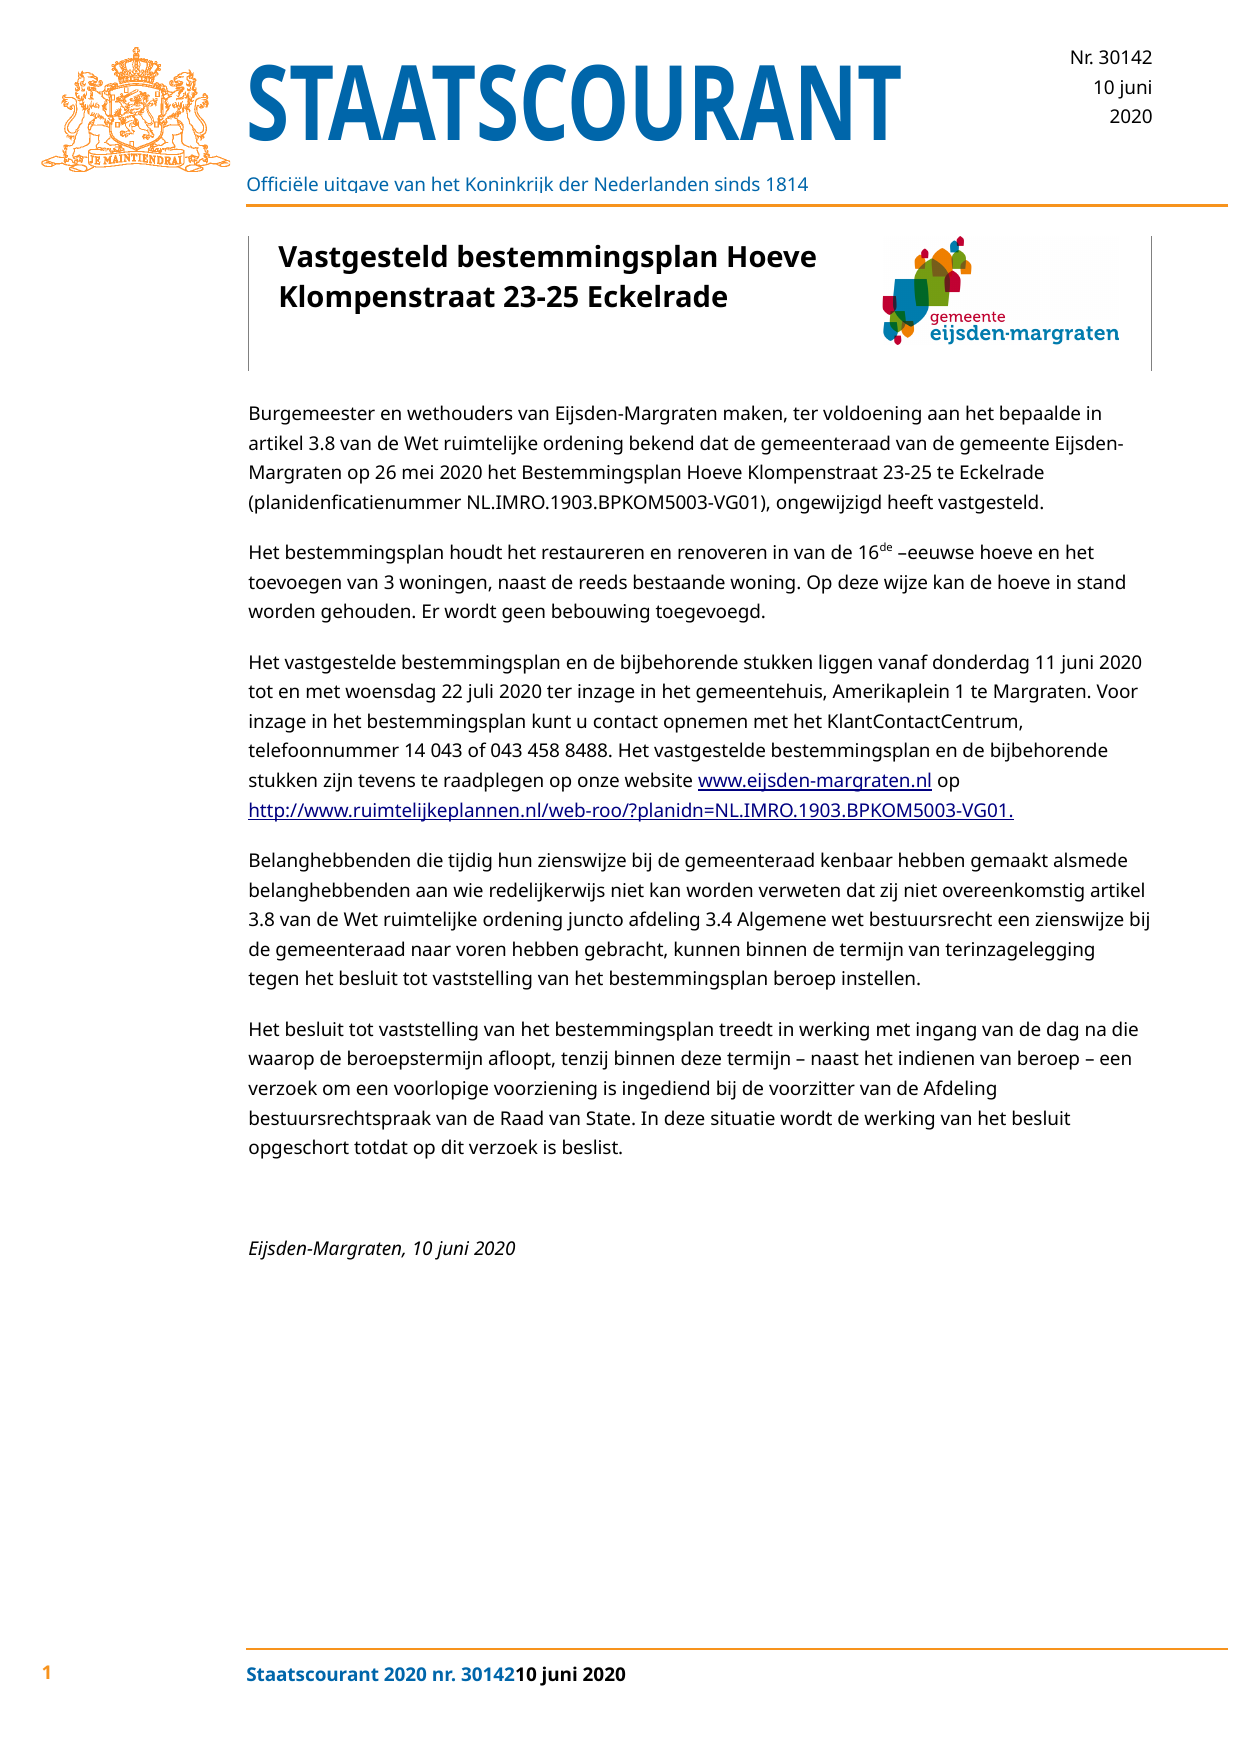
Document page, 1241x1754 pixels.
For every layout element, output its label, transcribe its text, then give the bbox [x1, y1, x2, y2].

text Het bestemmingsplan houdt het restaureren en renoveren in van de 16de –eeuwse hoeve en het toevoegen van 3 woningen, naast de reeds bestaande woning. Op deze wijze kan de hoeve in stand worden gehouden. Er wordt geen bebouwing toegevoegd. [248, 539, 1152, 624]
text Eijsden-Margraten, 10 juni 2020 [248, 1235, 1152, 1261]
text Burgemeester en wethouders van Eijsden-Margraten maken, ter voldoening aan het bepaalde in artikel 3.8 van de Wet ruimtelijke ordening bekend dat de gemeenteraad van de gemeente Eijsden-Margraten op 26 mei 2020 het Bestemmingsplan Hoeve Klompenstraat 23-25 te Eckelrade (planidenficatienummer NL.IMRO.1903.BPKOM5003-VG01), ongewijzigd heeft vastgesteld. [248, 400, 1152, 514]
picture [882, 236, 1119, 345]
table_header [850, 236, 1151, 371]
text Het besluit tot vaststelling van het bestemmingsplan treedt in werking met ingang van de dag na die waarop de beroepstermijn afloopt, tenzij binnen deze termijn – naast het indienen van beroep – een verzoek om een voorlopige voorziening is ingediend bij de voorzitter van de Afdeling bestuursrechtspraak van de Raad van State. In deze situatie wordt de werking van het besluit opgeschort totdat op dit verzoek is beslist. [248, 1016, 1152, 1160]
text Het vastgestelde bestemmingsplan en de bijbehorende stukken liggen vanaf donderdag 11 juni 2020 tot en met woensdag 22 juli 2020 ter inzage in het gemeentehuis, Amerikaplein 1 te Margraten. Voor inzage in het bestemmingsplan kunt u contact opnemen met het KlantContactCentrum, telefoonnummer 14 043 of 043 458 8488. Het vastgestelde bestemmingsplan en de bijbehorende stukken zijn tevens te raadplegen op onze website www.eijsden-margraten.nl op http://www.ruimtelijkeplannen.nl/web-roo/?planidn=NL.IMRO.1903.BPKOM5003-VG01. [248, 649, 1152, 822]
picture [41, 47, 231, 172]
text Belanghebbenden die tijdig hun zienswijze bij de gemeenteraad kenbaar hebben gemaakt alsmede belanghebbenden aan wie redelijkerwijs niet kan worden verweten dat zij niet overeenkomstig artikel 3.8 van de Wet ruimtelijke ordening juncto afdeling 3.4 Algemene wet bestuursrecht een zienswijze bij de gemeenteraad naar voren hebben gebracht, kunnen binnen de termijn van terinzagelegging tegen het besluit tot vaststelling van het bestemmingsplan beroep instellen. [248, 847, 1152, 991]
table_header Vastgesteld bestemmingsplan Hoeve Klompenstraat 23-25 Eckelrade [249, 236, 850, 371]
